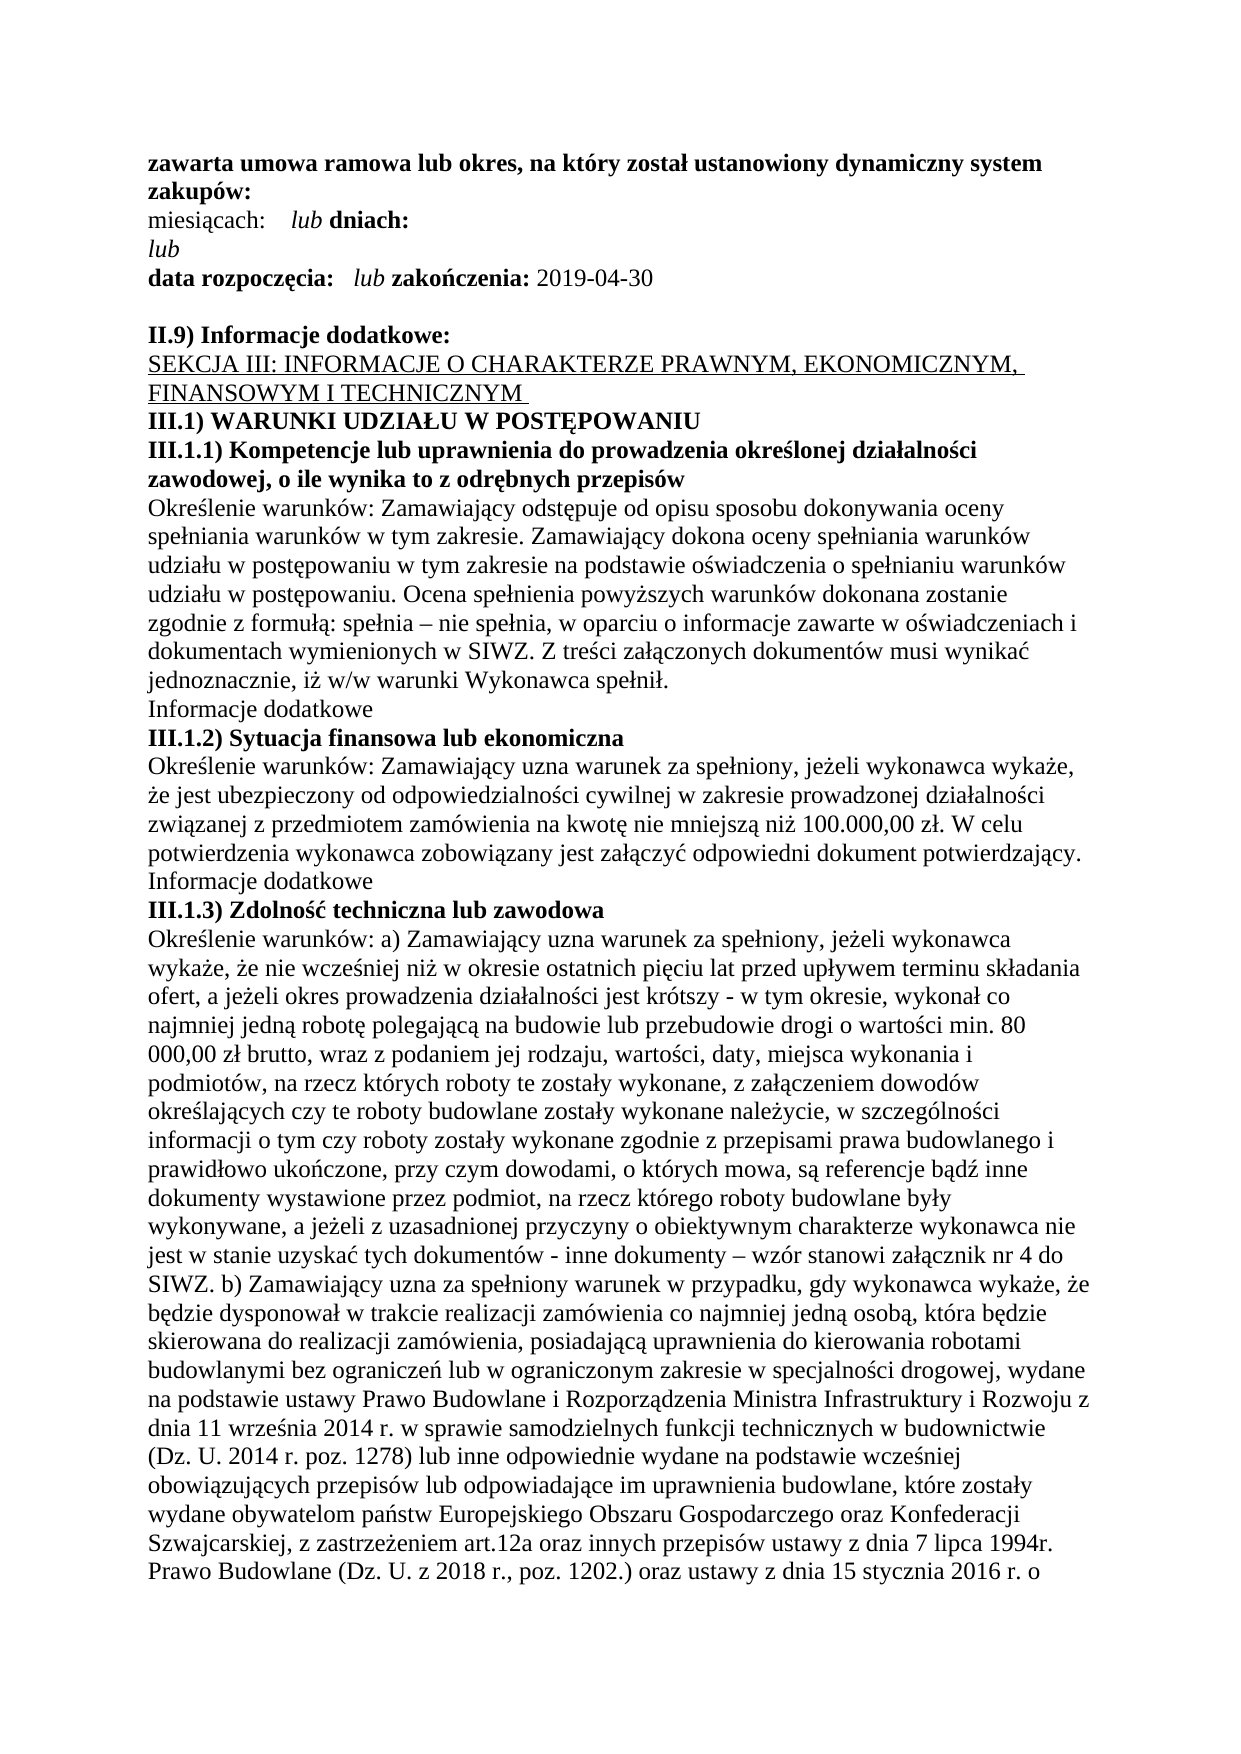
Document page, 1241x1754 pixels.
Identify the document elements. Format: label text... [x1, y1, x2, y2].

text zawarta umowa ramowa lub okres, na który został ustanowiony dynamiczny system zakupów: miesiącach: lub dniach: lub data rozpoczęcia: lub zakończenia: 2019-04-30 II.9) Informacje dodatkowe: [148, 148, 1093, 349]
text III.1) WARUNKI UDZIAŁU W POSTĘPOWANIU [148, 406, 1093, 435]
text SEKCJA III: INFORMACJE O CHARAKTERZE PRAWNYM, EKONOMICZNYM, FINANSOWYM I TECHNICZNYM [148, 349, 1093, 406]
text III.1.1) Kompetencje lub uprawnienia do prowadzenia określonej działalności zawodowej, o ile wynika to z odrębnych przepisów Określenie warunków: Zamawiający odstępuje od opisu sposobu dokonywania oceny spełniania warunków w tym zakresie. Zamawiający dokona oceny spełniania warunków udziału w postępowaniu w tym zakresie na podstawie oświadczenia o spełnianiu warunków udziału w postępowaniu. Ocena spełnienia powyższych warunków dokonana zostanie zgodnie z formułą: spełnia – nie spełnia, w oparciu o informacje zawarte w oświadczeniach i dokumentach wymienionych w SIWZ. Z treści załączonych dokumentów musi wynikać jednoznacznie, iż w/w warunki Wykonawca spełnił. Informacje dodatkowe III.1.2) Sytuacja finansowa lub ekonomiczna Określenie warunków: Zamawiający uzna warunek za spełniony, jeżeli wykonawca wykaże, że jest ubezpieczony od odpowiedzialności cywilnej w zakresie prowadzonej działalności związanej z przedmiotem zamówienia na kwotę nie mniejszą niż 100.000,00 zł. W celu potwierdzenia wykonawca zobowiązany jest załączyć odpowiedni dokument potwierdzający. Informacje dodatkowe III.1.3) Zdolność techniczna lub zawodowa Określenie warunków: a) Zamawiający uzna warunek za spełniony, jeżeli wykonawca wykaże, że nie wcześniej niż w okresie ostatnich pięciu lat przed upływem terminu składania ofert, a jeżeli okres prowadzenia działalności jest krótszy - w tym okresie, wykonał co najmniej jedną robotę polegającą na budowie lub przebudowie drogi o wartości min. 80 000,00 zł brutto, wraz z podaniem jej rodzaju, wartości, daty, miejsca wykonania i podmiotów, na rzecz których roboty te zostały wykonane, z załączeniem dowodów określających czy te roboty budowlane zostały wykonane należycie, w szczególności informacji o tym czy roboty zostały wykonane zgodnie z przepisami prawa budowlanego i prawidłowo ukończone, przy czym dowodami, o których mowa, są referencje bądź inne dokumenty wystawione przez podmiot, na rzecz którego roboty budowlane były wykonywane, a jeżeli z uzasadnionej przyczyny o obiektywnym charakterze wykonawca nie jest w stanie uzyskać tych dokumentów - inne dokumenty – wzór stanowi załącznik nr 4 do SIWZ. b) Zamawiający uzna za spełniony warunek w przypadku, gdy wykonawca wykaże, że będzie dysponował w trakcie realizacji zamówienia co najmniej jedną osobą, która będzie skierowana do realizacji zamówienia, posiadającą uprawnienia do kierowania robotami budowlanymi bez ograniczeń lub w ograniczonym zakresie w specjalności drogowej, wydane na podstawie ustawy Prawo Budowlane i Rozporządzenia Ministra Infrastruktury i Rozwoju z dnia 11 września 2014 r. w sprawie samodzielnych funkcji technicznych w budownictwie (Dz. U. 2014 r. poz. 1278) lub inne odpowiednie wydane na podstawie wcześniej obowiązujących przepisów lub odpowiadające im uprawnienia budowlane, które zostały wydane obywatelom państw Europejskiego Obszaru Gospodarczego oraz Konfederacji Szwajcarskiej, z zastrzeżeniem art.12a oraz innych przepisów ustawy z dnia 7 lipca 1994r. Prawo Budowlane (Dz. U. z 2018 r., poz. 1202.) oraz ustawy z dnia 15 stycznia 2016 r. o [148, 435, 1093, 1585]
